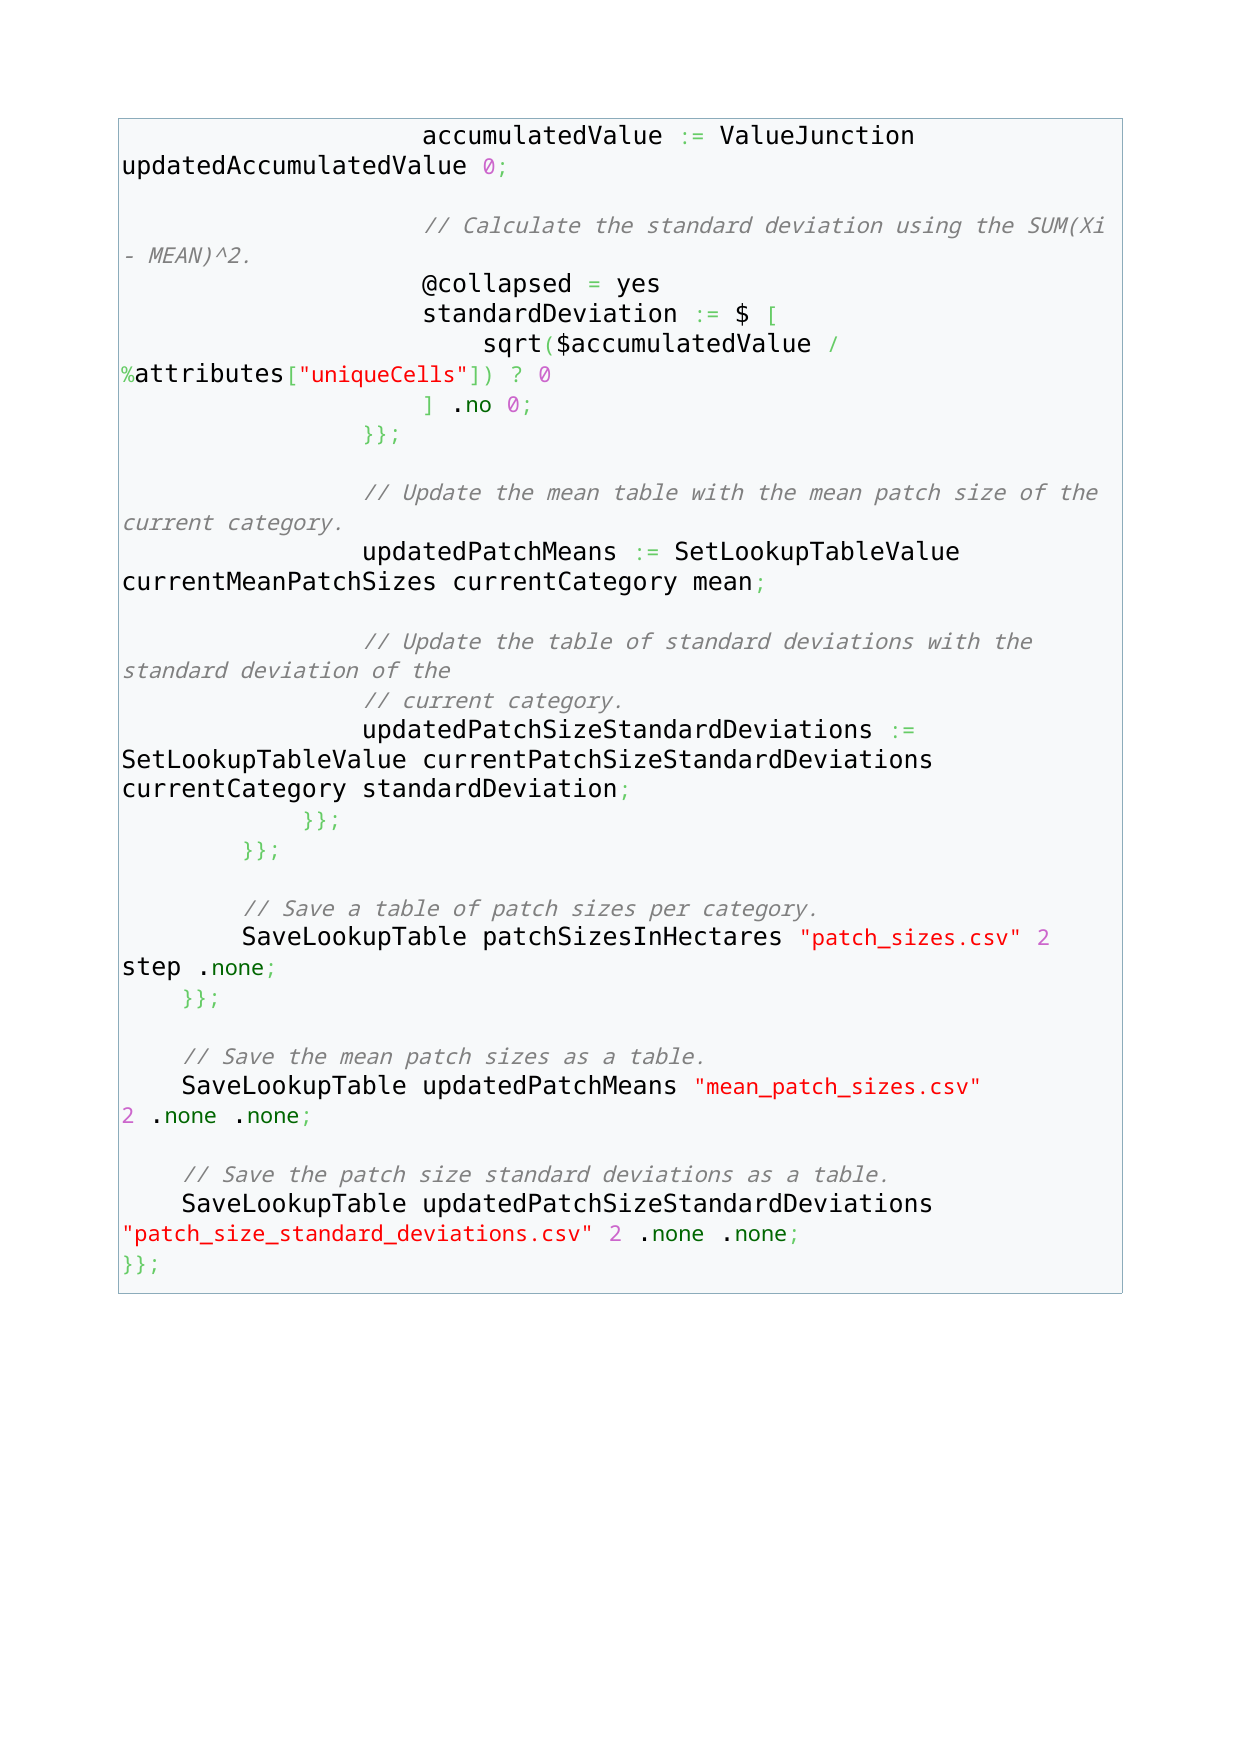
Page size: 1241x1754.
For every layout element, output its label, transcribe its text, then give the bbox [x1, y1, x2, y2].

table_header accumulatedValue := ValueJunction updatedAccumulatedValue 0; // Calculate the standard deviation using the SUM(Xi - MEAN)^2. @collapsed = yes standardDeviation := $ [ sqrt($accumulatedValue / %attributes["uniqueCells"]) ? 0 ] .no 0; }}; // Update the mean table with the mean patch size of the current category. updatedPatchMeans := SetLookupTableValue currentMeanPatchSizes currentCategory mean; // Update the table of standard deviations with the standard deviation of the // current category. updatedPatchSizeStandardDeviations := SetLookupTableValue currentPatchSizeStandardDeviations currentCategory standardDeviation; }}; }}; // Save a table of patch sizes per category. SaveLookupTable patchSizesInHectares "patch_sizes.csv" 2 step .none; }}; // Save the mean patch sizes as a table. SaveLookupTable updatedPatchMeans "mean_patch_sizes.csv" 2 .none .none; // Save the patch size standard deviations as a table. SaveLookupTable updatedPatchSizeStandardDeviations "patch_size_standard_deviations.csv" 2 .none .none; }}; [119, 119, 1122, 1293]
